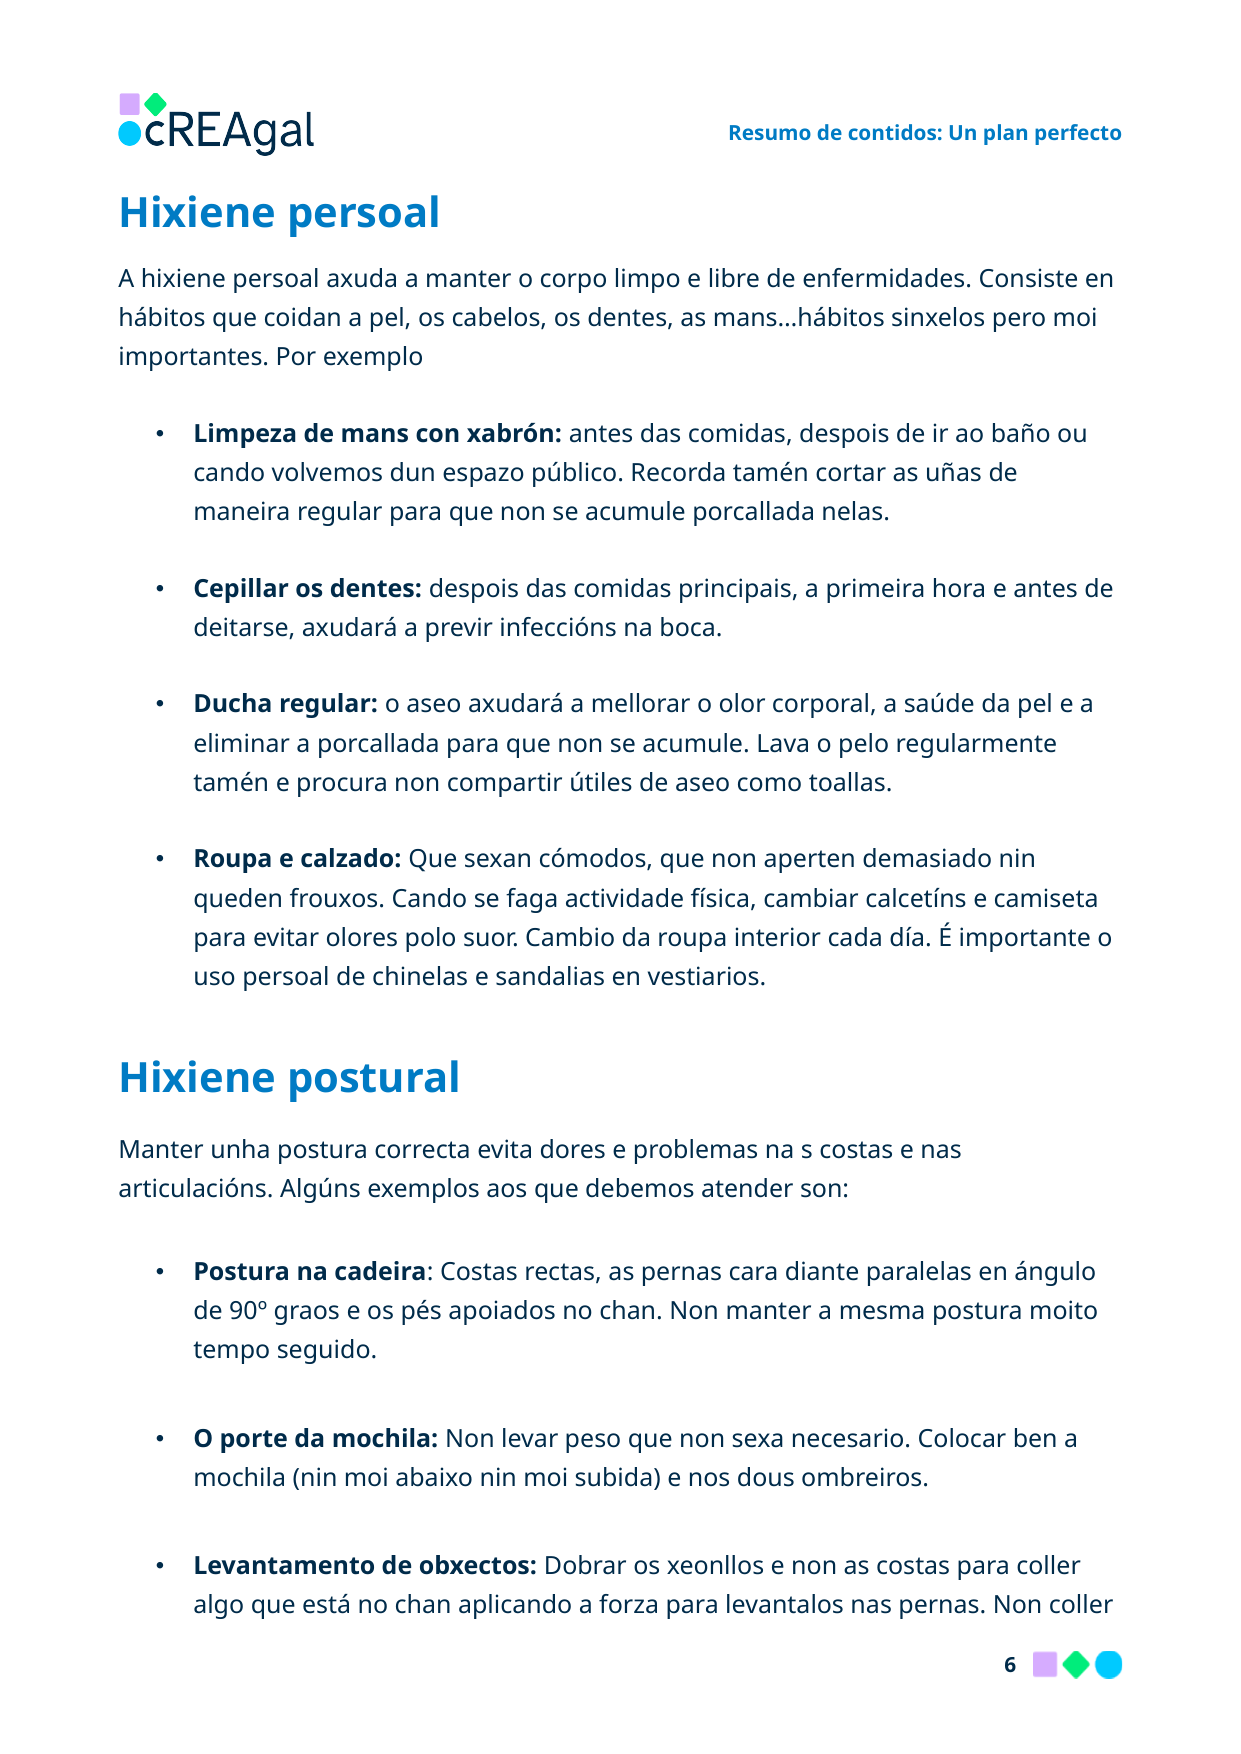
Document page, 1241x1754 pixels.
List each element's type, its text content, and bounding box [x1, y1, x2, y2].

picture [1116, 1651, 1123, 1661]
text Manter unha postura correcta evita dores e problemas na s costas e nas articulacións. Algúns exemplos aos que debemos atender son: [118, 1132, 1122, 1205]
subtitle Hixiene persoal [118, 182, 1122, 239]
list Postura na cadeira: Costas rectas, as pernas cara diante paralelas en ángulo de 90º graos e os pés apoiados no chan. Non manter a mesma postura moito tempo seguido. [156, 1253, 1122, 1366]
picture [1112, 1667, 1123, 1679]
subtitle Hixiene postural [118, 1048, 1122, 1104]
list O porte da mochila: Non levar peso que non sexa necesario. Colocar ben a mochila (nin moi abaixo nin moi subida) e nos dous ombreiros. [156, 1420, 1122, 1493]
list Cepillar os dentes: despois das comidas principais, a primeira hora e antes de deitarse, axudará a previr infeccións na boca. [156, 570, 1122, 643]
text A hixiene persoal axuda a manter o corpo limpo e libre de enfermidades. Consiste en hábitos que coidan a pel, os cabelos, os dentes, as mans…hábitos sinxelos pero moi importantes. Por exemplo [118, 260, 1122, 373]
picture [118, 93, 314, 156]
list Limpeza de mans con xabrón: antes das comidas, despois de ir ao baño ou cando volvemos dun espazo público. Recorda tamén cortar as uñas de maneira regular para que non se acumule porcallada nelas. [156, 415, 1122, 528]
picture [1033, 1651, 1106, 1679]
list Ducha regular: o aseo axudará a mellorar o olor corporal, a saúde da pel e a eliminar a porcallada para que non se acumule. Lava o pelo regularmente tamén e procura non compartir útiles de aseo como toallas. [156, 686, 1122, 798]
list Levantamento de obxectos: Dobrar os xeonllos e non as costas para coller algo que está no chan aplicando a forza para levantalos nas pernas. Non coller [156, 1548, 1122, 1621]
list Roupa e calzado: Que sexan cómodos, que non aperten demasiado nin queden frouxos. Cando se faga actividade física, cambiar calcetíns e camiseta para evitar olores polo suor. Cambio da roupa interior cada día. É importante o uso persoal de chinelas e sandalias en vestiarios. [156, 841, 1122, 993]
